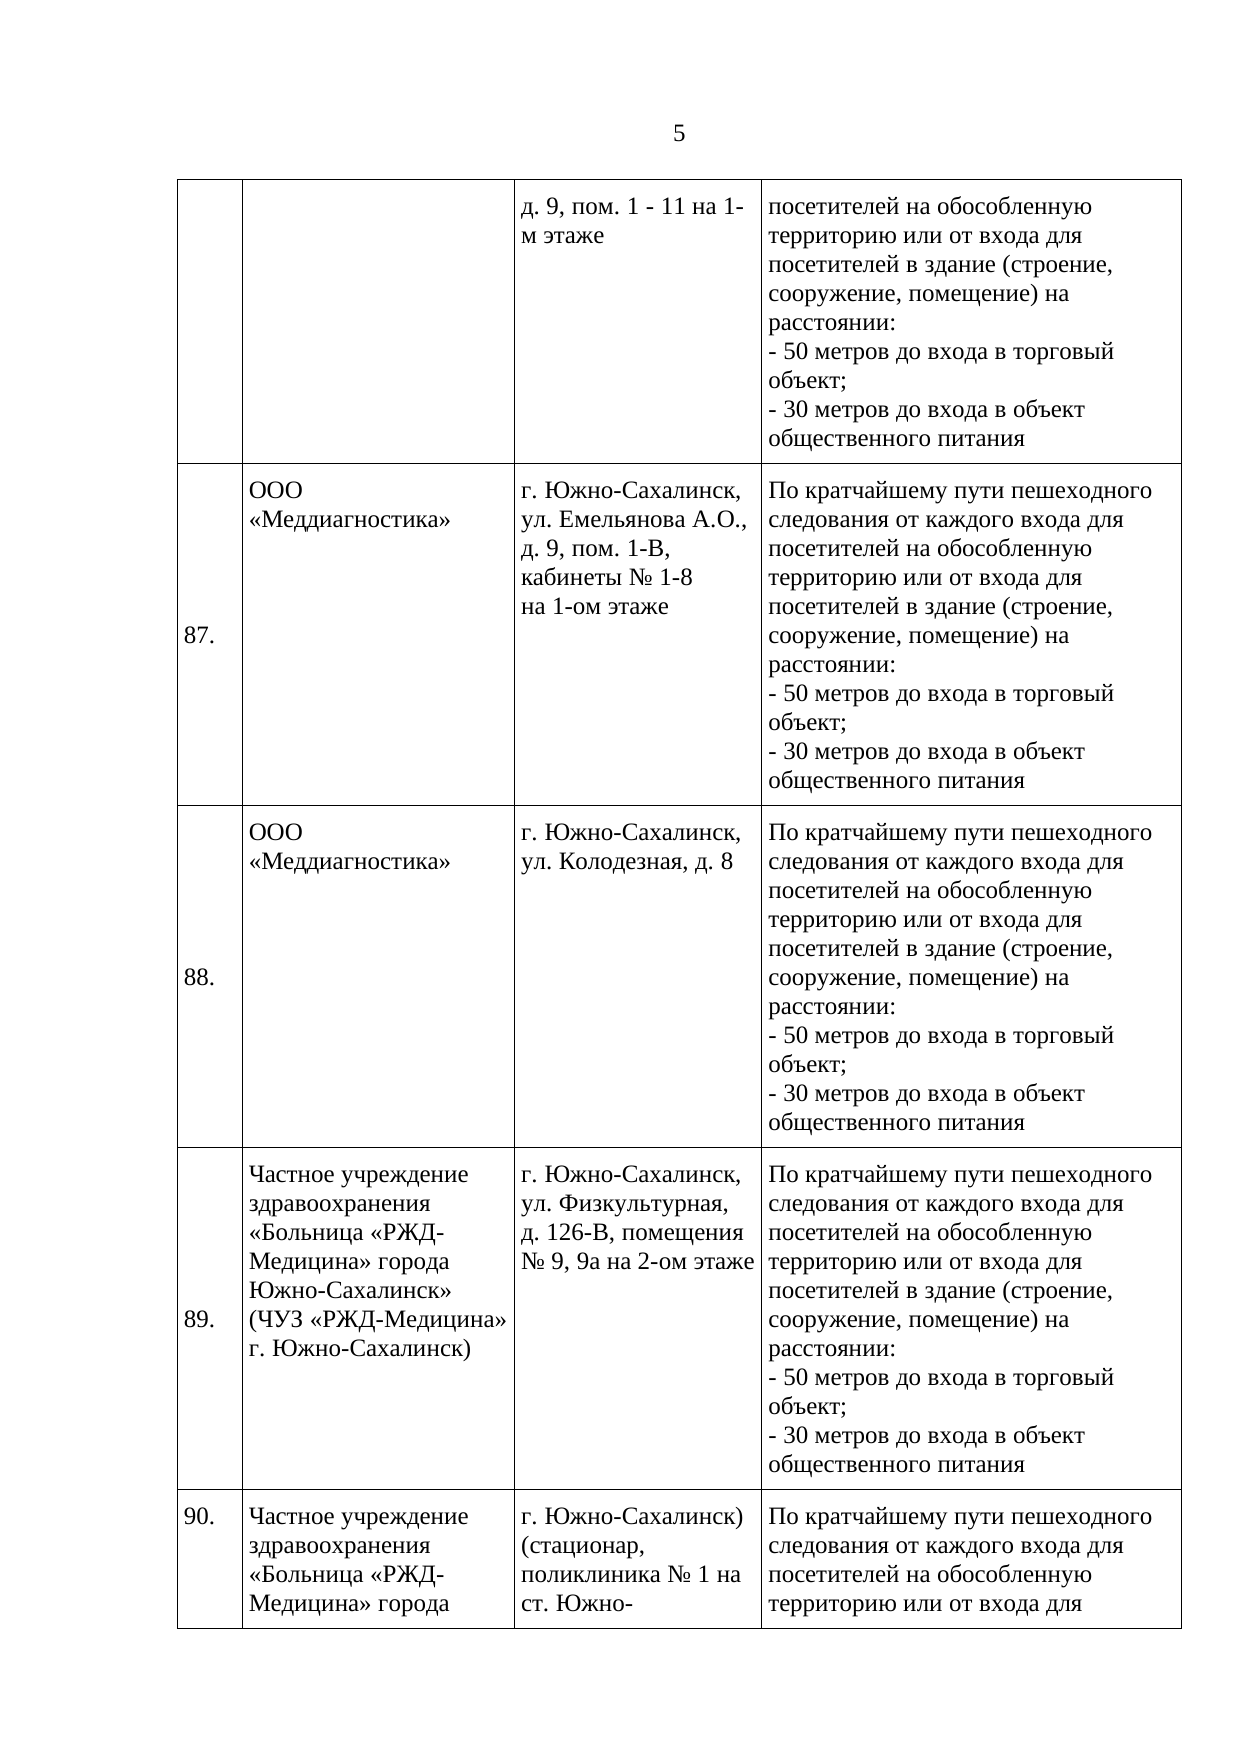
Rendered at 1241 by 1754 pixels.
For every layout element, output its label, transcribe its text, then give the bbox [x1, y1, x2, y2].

table_cell 87. [178, 464, 242, 805]
table_cell г. Южно-Сахалинск, ул. Колодезная, д. 8 [515, 806, 761, 1147]
table_cell Частное учреждение здравоохранения «Больница «РЖД-Медицина» города [243, 1490, 514, 1627]
table_cell г. Южно-Сахалинск, ул. Емельянова А.О., д. 9, пом. 1-В, кабинеты № 1-8 на 1-ом этаже [515, 464, 761, 805]
table_cell Частное учреждение здравоохранения «Больница «РЖД-Медицина» города Южно-Сахалинск» (ЧУЗ «РЖД-Медицина» г. Южно-Сахалинск) [243, 1148, 514, 1489]
table_cell г. Южно-Сахалинск, ул. Физкультурная, д. 126-В, помещения № 9, 9а на 2-ом этаже [515, 1148, 761, 1489]
table_cell д. 9, пом. 1 - 11 на 1-м этаже [515, 180, 761, 463]
table_cell г. Южно-Сахалинск) (стационар, поликлиника № 1 на ст. Южно- [515, 1490, 761, 1627]
table_cell [178, 180, 242, 463]
table_cell ООО «Меддиагностика» [243, 464, 514, 805]
table_cell ООО «Меддиагностика» [243, 806, 514, 1147]
table_cell 89. [178, 1148, 242, 1489]
table_cell По кратчайшему пути пешеходного следования от каждого входа для посетителей на обособленную территорию или от входа для посетителей в здание (строение, сооружение, помещение) на расстоянии: - 50 метров до входа в торговый объект; - 30 метров до входа в объект общественного питания [762, 1148, 1181, 1489]
table_cell По кратчайшему пути пешеходного следования от каждого входа для посетителей на обособленную территорию или от входа для [762, 1490, 1181, 1627]
table_cell [243, 180, 514, 463]
table_cell посетителей на обособленную территорию или от входа для посетителей в здание (строение, сооружение, помещение) на расстоянии: - 50 метров до входа в торговый объект; - 30 метров до входа в объект общественного питания [762, 180, 1181, 463]
table_cell По кратчайшему пути пешеходного следования от каждого входа для посетителей на обособленную территорию или от входа для посетителей в здание (строение, сооружение, помещение) на расстоянии: - 50 метров до входа в торговый объект; - 30 метров до входа в объект общественного питания [762, 464, 1181, 805]
table_cell По кратчайшему пути пешеходного следования от каждого входа для посетителей на обособленную территорию или от входа для посетителей в здание (строение, сооружение, помещение) на расстоянии: - 50 метров до входа в торговый объект; - 30 метров до входа в объект общественного питания [762, 806, 1181, 1147]
table_cell 90. [178, 1490, 242, 1627]
table_cell 88. [178, 806, 242, 1147]
